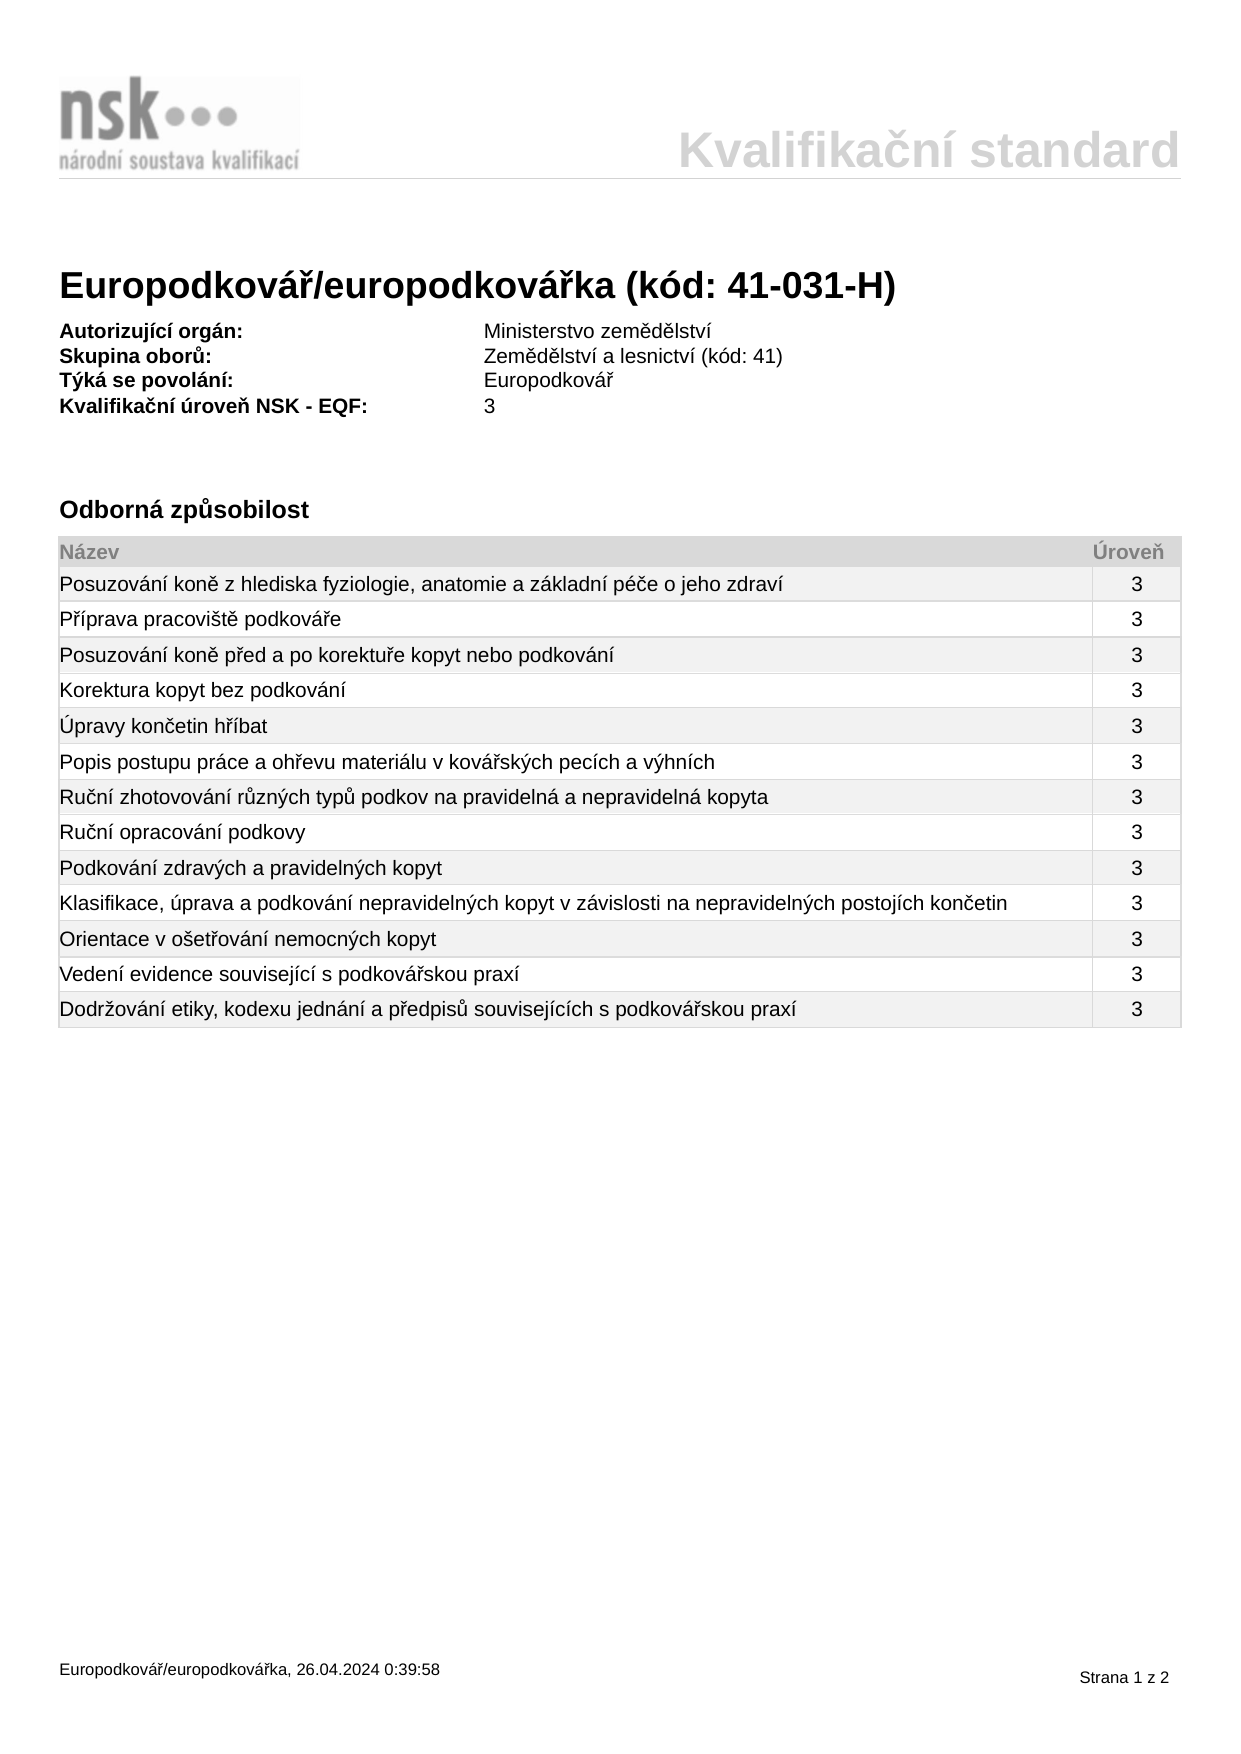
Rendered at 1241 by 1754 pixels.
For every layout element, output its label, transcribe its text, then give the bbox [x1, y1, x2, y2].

table_cell [1093, 1327, 1169, 1493]
table_cell [484, 307, 620, 319]
table_cell Skupina oborů: [59, 344, 483, 368]
table_cell [1169, 307, 1181, 319]
table_cell [626, 1493, 862, 1659]
table_cell [484, 524, 620, 536]
table_cell [626, 1327, 862, 1493]
table_cell 3 [1093, 992, 1180, 1027]
table_cell 3 [1093, 602, 1180, 636]
table_cell [59, 418, 483, 489]
table_cell Ruční opracování podkovy [60, 815, 1092, 849]
table_cell [1169, 1493, 1181, 1659]
table_cell [620, 307, 626, 319]
table_cell 3 [1093, 744, 1180, 779]
table_cell [1169, 524, 1181, 536]
table_cell [1169, 1660, 1181, 1696]
table_cell Europodkovář [484, 368, 1181, 393]
table_cell [59, 179, 1181, 196]
table_cell Název [60, 537, 1092, 566]
table_cell [59, 524, 483, 536]
table_cell 3 [1093, 851, 1180, 884]
table_cell [1093, 1493, 1169, 1659]
table_cell [1093, 418, 1169, 489]
table_cell Posuzování koně z hlediska fyziologie, anatomie a základní péče o jeho zdraví [60, 567, 1092, 600]
table_cell Vedení evidence související s podkovářskou praxí [60, 958, 1092, 991]
table_cell [59, 1493, 483, 1659]
table_cell [1169, 196, 1181, 224]
table_cell [626, 196, 862, 224]
table_cell Příprava pracoviště podkováře [60, 602, 1092, 636]
table_cell 3 [1093, 638, 1180, 672]
table_cell Kvalifikační úroveň NSK - EQF: [59, 394, 483, 417]
table_cell Zemědělství a lesnictví (kód: 41) [484, 344, 1181, 368]
table_cell Úpravy končetin hříbat [60, 708, 1092, 743]
table_cell [1169, 418, 1181, 489]
table_cell 3 [1093, 674, 1180, 707]
table_cell Klasifikace, úprava a podkování nepravidelných kopyt v závislosti na nepravidelných postojích končetin [60, 885, 1092, 920]
table_cell Strana 1 z 2 [862, 1660, 1169, 1696]
table_cell [862, 1493, 1093, 1659]
table_cell [59, 196, 483, 224]
table_header [621, 59, 626, 172]
table_cell Europodkovář/europodkovářka, 26.04.2024 0:39:58 [59, 1660, 862, 1696]
table_cell Ruční zhotovování různých typů podkov na pravidelná a nepravidelná kopyta [60, 780, 1092, 813]
table_cell 3 [1093, 885, 1180, 920]
table_header Kvalifikační standard [626, 59, 1181, 178]
table_cell [484, 1327, 620, 1493]
table_cell [626, 1028, 862, 1327]
table_cell 3 [1093, 815, 1180, 849]
table_cell [862, 1028, 1093, 1327]
table_cell [1169, 1327, 1181, 1493]
table_cell Europodkovář/europodkovářka (kód: 41-031-H) [59, 224, 1181, 307]
table_cell 3 [1093, 708, 1180, 743]
table_cell Orientace v ošetřování nemocných kopyt [60, 921, 1092, 956]
table_cell [620, 418, 626, 489]
table_cell [862, 418, 1093, 489]
table_cell [484, 1028, 620, 1327]
table_cell [1093, 196, 1169, 224]
table_cell Odborná způsobilost [59, 489, 1181, 524]
table_cell Týká se povolání: [59, 368, 483, 392]
picture [58, 59, 621, 172]
table_cell [484, 418, 620, 489]
table_cell [862, 307, 1093, 319]
table_cell [626, 307, 862, 319]
table_cell [59, 172, 483, 178]
table_cell 3 [1093, 780, 1180, 813]
table_cell [1093, 524, 1169, 536]
table_cell Dodržování etiky, kodexu jednání a předpisů souvisejících s podkovářskou praxí [60, 992, 1092, 1027]
table_cell [1093, 307, 1169, 319]
table_cell [620, 1327, 626, 1493]
table_cell [620, 1493, 626, 1659]
table_cell Popis postupu práce a ohřevu materiálu v kovářských pecích a výhních [60, 744, 1092, 779]
table_cell [862, 1327, 1093, 1493]
table_cell [59, 1028, 483, 1327]
table_cell [484, 172, 620, 178]
table_cell [620, 524, 626, 536]
table_cell [626, 524, 862, 536]
table_cell Ministerstvo zemědělství [484, 319, 1181, 344]
table_cell 3 [1093, 567, 1180, 600]
table_cell Korektura kopyt bez podkování [60, 674, 1092, 707]
table_cell [1093, 1028, 1169, 1327]
table_cell [862, 196, 1093, 224]
table_cell [1169, 1028, 1181, 1327]
table_cell Autorizující orgán: [59, 319, 483, 343]
table_cell [620, 1028, 626, 1327]
table_cell [484, 1493, 620, 1659]
table_cell [484, 196, 620, 224]
table_cell Podkování zdravých a pravidelných kopyt [60, 851, 1092, 884]
table_cell Úroveň [1093, 537, 1180, 566]
table_cell [626, 418, 862, 489]
table_cell 3 [1093, 921, 1180, 956]
table_cell [620, 196, 626, 224]
table_cell [862, 524, 1093, 536]
table_cell 3 [484, 394, 1181, 417]
table_cell [59, 1327, 483, 1493]
table_cell 3 [1093, 958, 1180, 991]
table_cell [59, 307, 483, 319]
table_cell Posuzování koně před a po korektuře kopyt nebo podkování [60, 638, 1092, 672]
